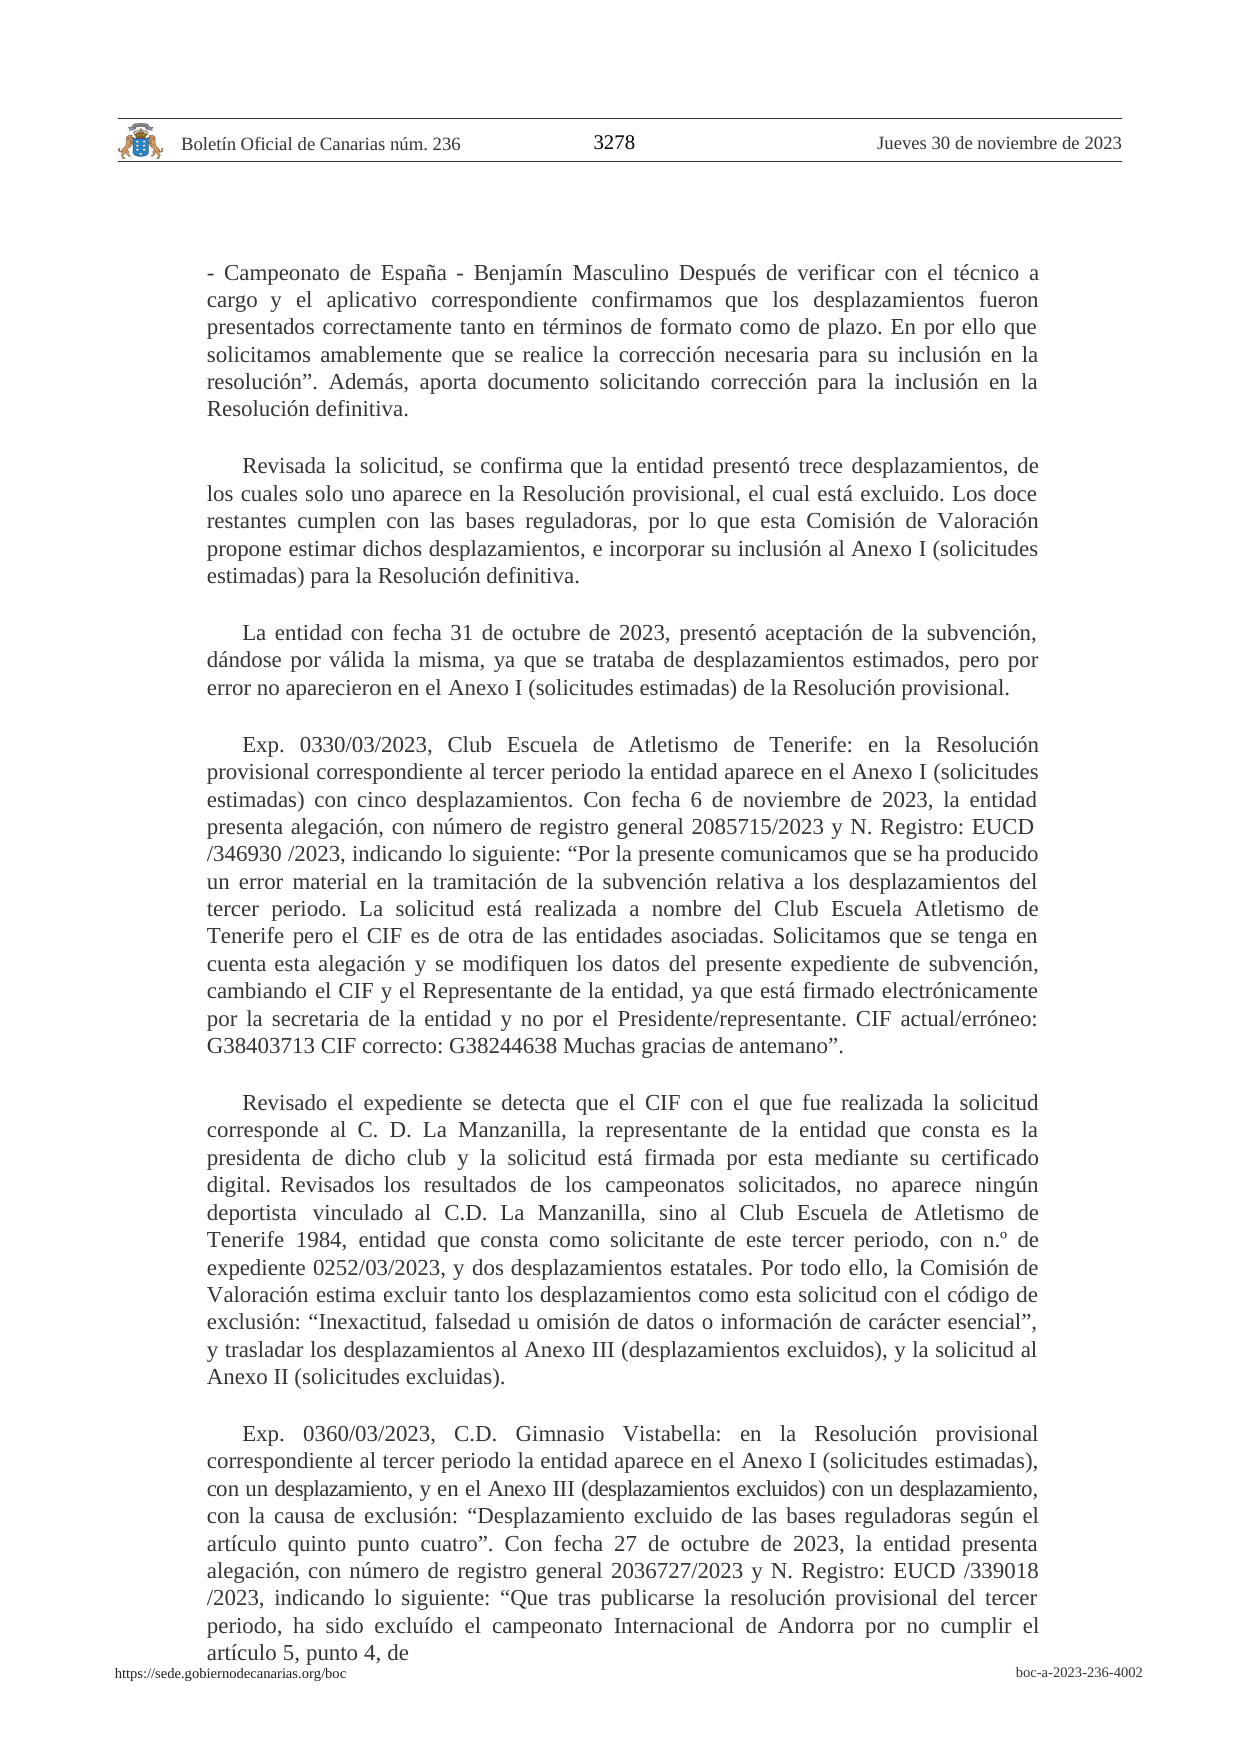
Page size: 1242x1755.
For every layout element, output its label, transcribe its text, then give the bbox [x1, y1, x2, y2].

text /346930 /2023, indicando lo siguiente: “Por la presente comunicamos que se ha producido un error material en la tramitación de la subvención relativa a los desplazamientos del tercer periodo. La solicitud está realizada a nombre del Club Escuela Atletismo de Tenerife pero el CIF es de otra de las entidades asociadas. Solicitamos que se tenga en cuenta esta alegación y se modifiquen los datos del presente expediente de subvención, cambiando el CIF y el Representante de la entidad, ya que está firmado electrónicamente por la secretaria de la entidad y no por el Presidente/representante. CIF actual/erróneo: G38403713 CIF correcto: G38244638 Muchas gracias de antemano”. [207, 840, 1039, 1058]
text Exp. 0330/03/2023, Club Escuela de Atletismo de Tenerife: en la Resolución provisional correspondiente al tercer periodo la entidad aparece en el Anexo I (solicitudes estimadas) con cinco desplazamientos. Con fecha 6 de noviembre de 2023, la entidad presenta alegación, con número de registro general 2085715/2023 y N. Registro: EUCD [207, 731, 1039, 839]
text Exp. 0360/03/2023, C.D. Gimnasio Vistabella: en la Resolución provisional correspondiente al tercer periodo la entidad aparece en el Anexo I (solicitudes estimadas), con un desplazamiento, y en el Anexo III (desplazamientos excluidos) con un desplazamiento, con la causa de exclusión: “Desplazamiento excluido de las bases reguladoras según el artículo quinto punto cuatro”. Con fecha 27 de octubre de 2023, la entidad presenta alegación, con número de registro general 2036727/2023 y N. Registro: EUCD /339018 /2023, indicando lo siguiente: “Que tras publicarse la resolución provisional del tercer periodo, ha sido excluído el campeonato Internacional de Andorra por no cumplir el artículo 5, punto 4, de [207, 1420, 1039, 1666]
text Revisada la solicitud, se confirma que la entidad presentó trece desplazamientos, de los cuales solo uno aparece en la Resolución provisional, el cual está excluido. Los doce restantes cumplen con las bases reguladoras, por lo que esta Comisión de Valoración propone estimar dichos desplazamientos, e incorporar su inclusión al Anexo I (solicitudes estimadas) para la Resolución definitiva. [207, 452, 1039, 588]
text - Campeonato de España - Benjamín Masculino Después de verificar con el técnico a cargo y el aplicativo correspondiente confirmamos que los desplazamientos fueron presentados correctamente tanto en términos de formato como de plazo. En por ello que solicitamos amablemente que se realice la corrección necesaria para su inclusión en la resolución”. Además, aporta documento solicitando corrección para la inclusión en la Resolución definitiva. [207, 258, 1039, 422]
text La entidad con fecha 31 de octubre de 2023, presentó aceptación de la subvención, dándose por válida la misma, ya que se trataba de desplazamientos estimados, pero por error no aparecieron en el Anexo I (solicitudes estimadas) de la Resolución provisional. [207, 619, 1039, 700]
text Revisado el expediente se detecta que el CIF con el que fue realizada la solicitud corresponde al C. D. La Manzanilla, la representante de la entidad que consta es la presidenta de dicho club y la solicitud está firmada por esta mediante su certificado digital. Revisados los resultados de los campeonatos solicitados, no aparece ningún deportista vinculado al C.D. La Manzanilla, sino al Club Escuela de Atletismo de Tenerife 1984, entidad que consta como solicitante de este tercer periodo, con n.º de expediente 0252/03/2023, y dos desplazamientos estatales. Por todo ello, la Comisión de Valoración estima excluir tanto los desplazamientos como esta solicitud con el código de exclusión: “Inexactitud, falsedad u omisión de datos o información de carácter esencial”, y trasladar los desplazamientos al Anexo III (desplazamientos excluidos), y la solicitud al Anexo II (solicitudes excluidas). [207, 1089, 1039, 1389]
